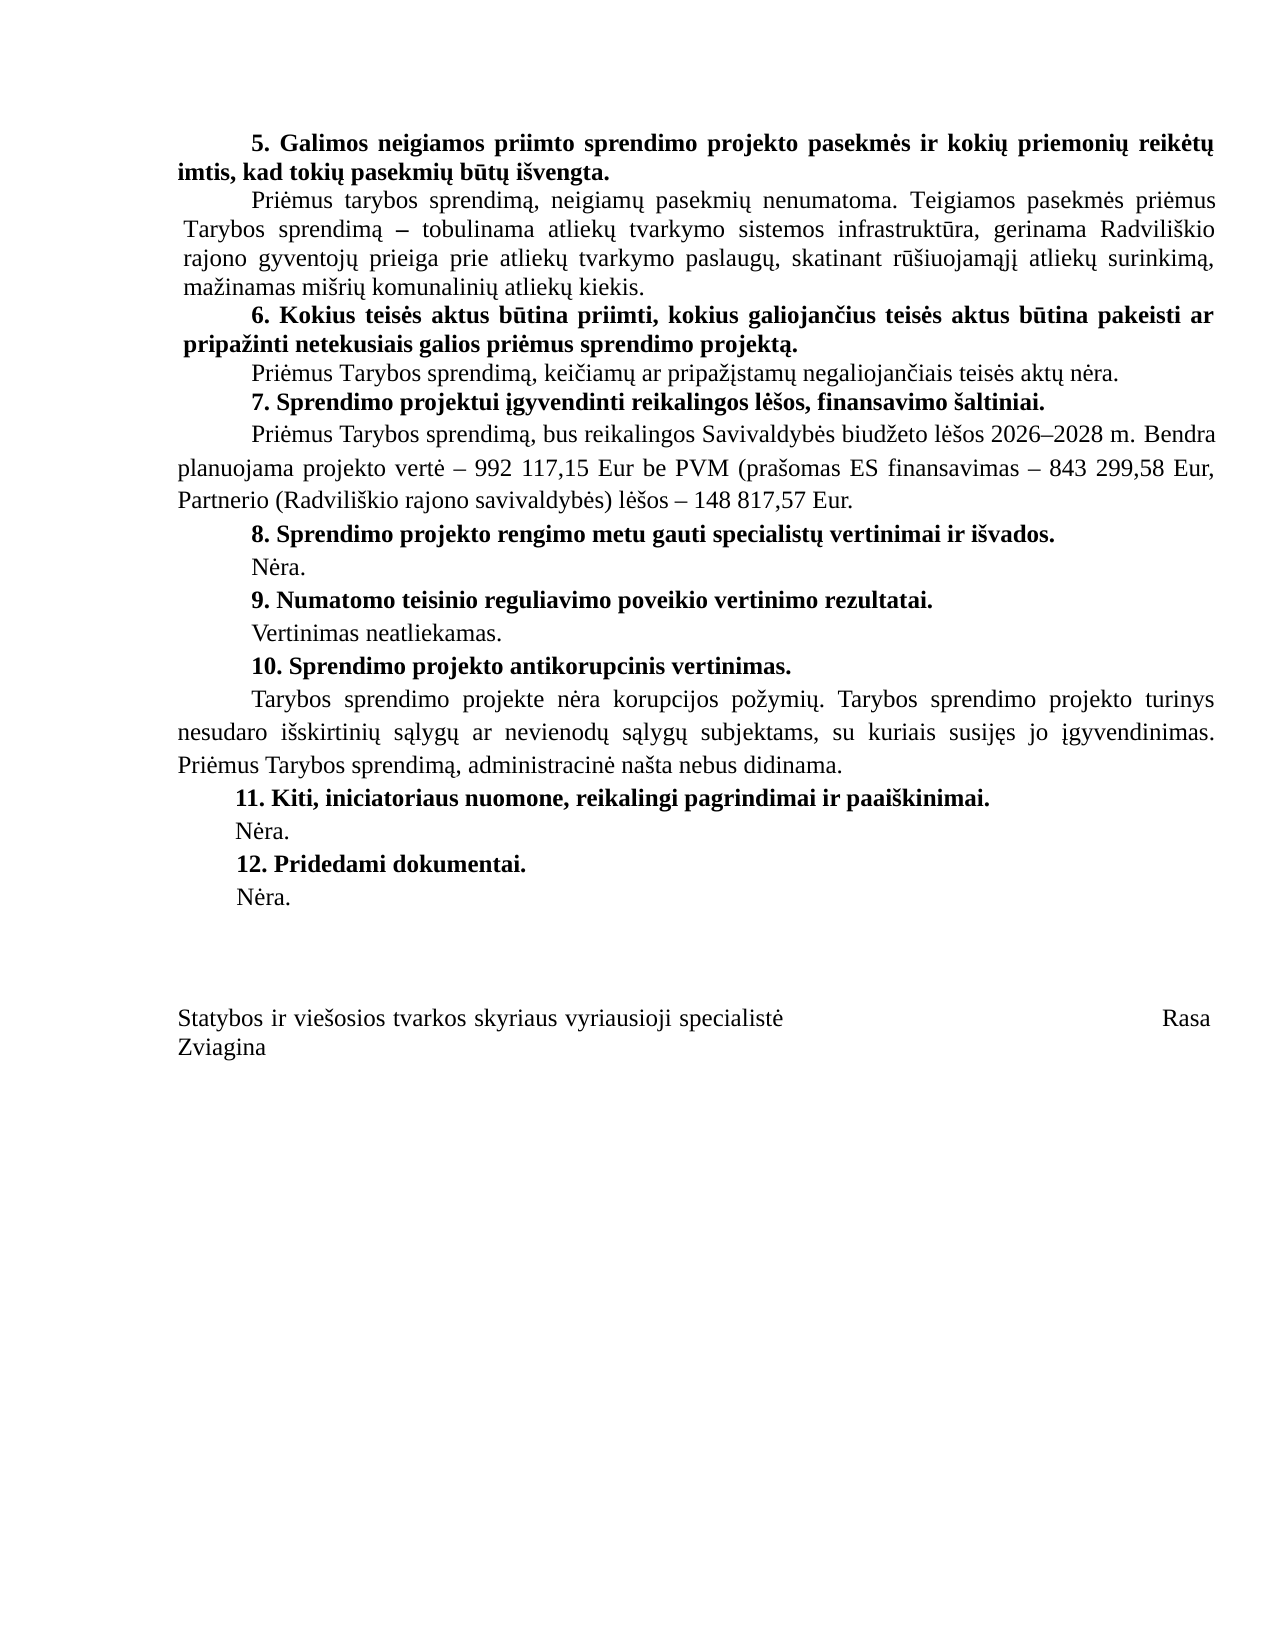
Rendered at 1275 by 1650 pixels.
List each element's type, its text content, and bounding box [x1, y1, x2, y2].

text Tarybos sprendimo projekte nėra korupcijos požymių. Tarybos sprendimo projekto turinys nesudaro išskirtinių sąlygų ar nevienodų sąlygų subjektams, su kuriais susijęs jo įgyvendinimas. Priėmus Tarybos sprendimą, administracinė našta nebus didinama. [177, 684, 1216, 778]
text 6. Kokius teisės aktus būtina priimti, kokius galiojančius teisės aktus būtina pakeisti ar pripažinti netekusiais galios priėmus sprendimo projektą. [183, 300, 1216, 358]
text 8. Sprendimo projekto rengimo metu gauti specialistų vertinimai ir išvados. [177, 519, 1216, 547]
text 12. Pridedami dokumentai. [177, 849, 1216, 878]
text 5. Galimos neigiamos priimto sprendimo projekto pasekmės ir kokių priemonių reikėtų imtis, kad tokių pasekmių būtų išvengta. [177, 128, 1216, 185]
text 10. Sprendimo projekto antikorupcinis vertinimas. [177, 651, 1216, 679]
text Nėra. [177, 816, 1216, 844]
text Priėmus Tarybos sprendimą, keičiamų ar pripažįstamų negaliojančiais teisės aktų nėra. [183, 358, 1216, 387]
text Nėra. [177, 882, 1216, 911]
text 11. Kiti, iniciatoriaus nuomone, reikalingi pagrindimai ir paaiškinimai. [177, 783, 1216, 812]
text 9. Numatomo teisinio reguliavimo poveikio vertinimo rezultatai. [177, 585, 1216, 613]
text Nėra. [177, 552, 1216, 580]
subtitle Statybos ir viešosios tvarkos skyriaus vyriausioji specialistė Rasa Zviagina [177, 1003, 1216, 1061]
text Priėmus tarybos sprendimą, neigiamų pasekmių nenumatoma. Teigiamos pasekmės priėmus Tarybos sprendimą – tobulinama atliekų tvarkymo sistemos infrastruktūra, gerinama Radviliškio rajono gyventojų prieiga prie atliekų tvarkymo paslaugų, skatinant rūšiuojamąjį atliekų surinkimą, mažinamas mišrių komunalinių atliekų kiekis. [183, 185, 1216, 300]
text Priėmus Tarybos sprendimą, bus reikalingos Savivaldybės biudžeto lėšos 2026–2028 m. Bendra planuojama projekto vertė – 992 117,15 Eur be PVM (prašomas ES finansavimas – 843 299,58 Eur, Partnerio (Radviliškio rajono savivaldybės) lėšos – 148 817,57 Eur. [177, 419, 1216, 514]
text 7. Sprendimo projektui įgyvendinti reikalingos lėšos, finansavimo šaltiniai. [177, 387, 1216, 415]
text Vertinimas neatliekamas. [177, 618, 1216, 646]
